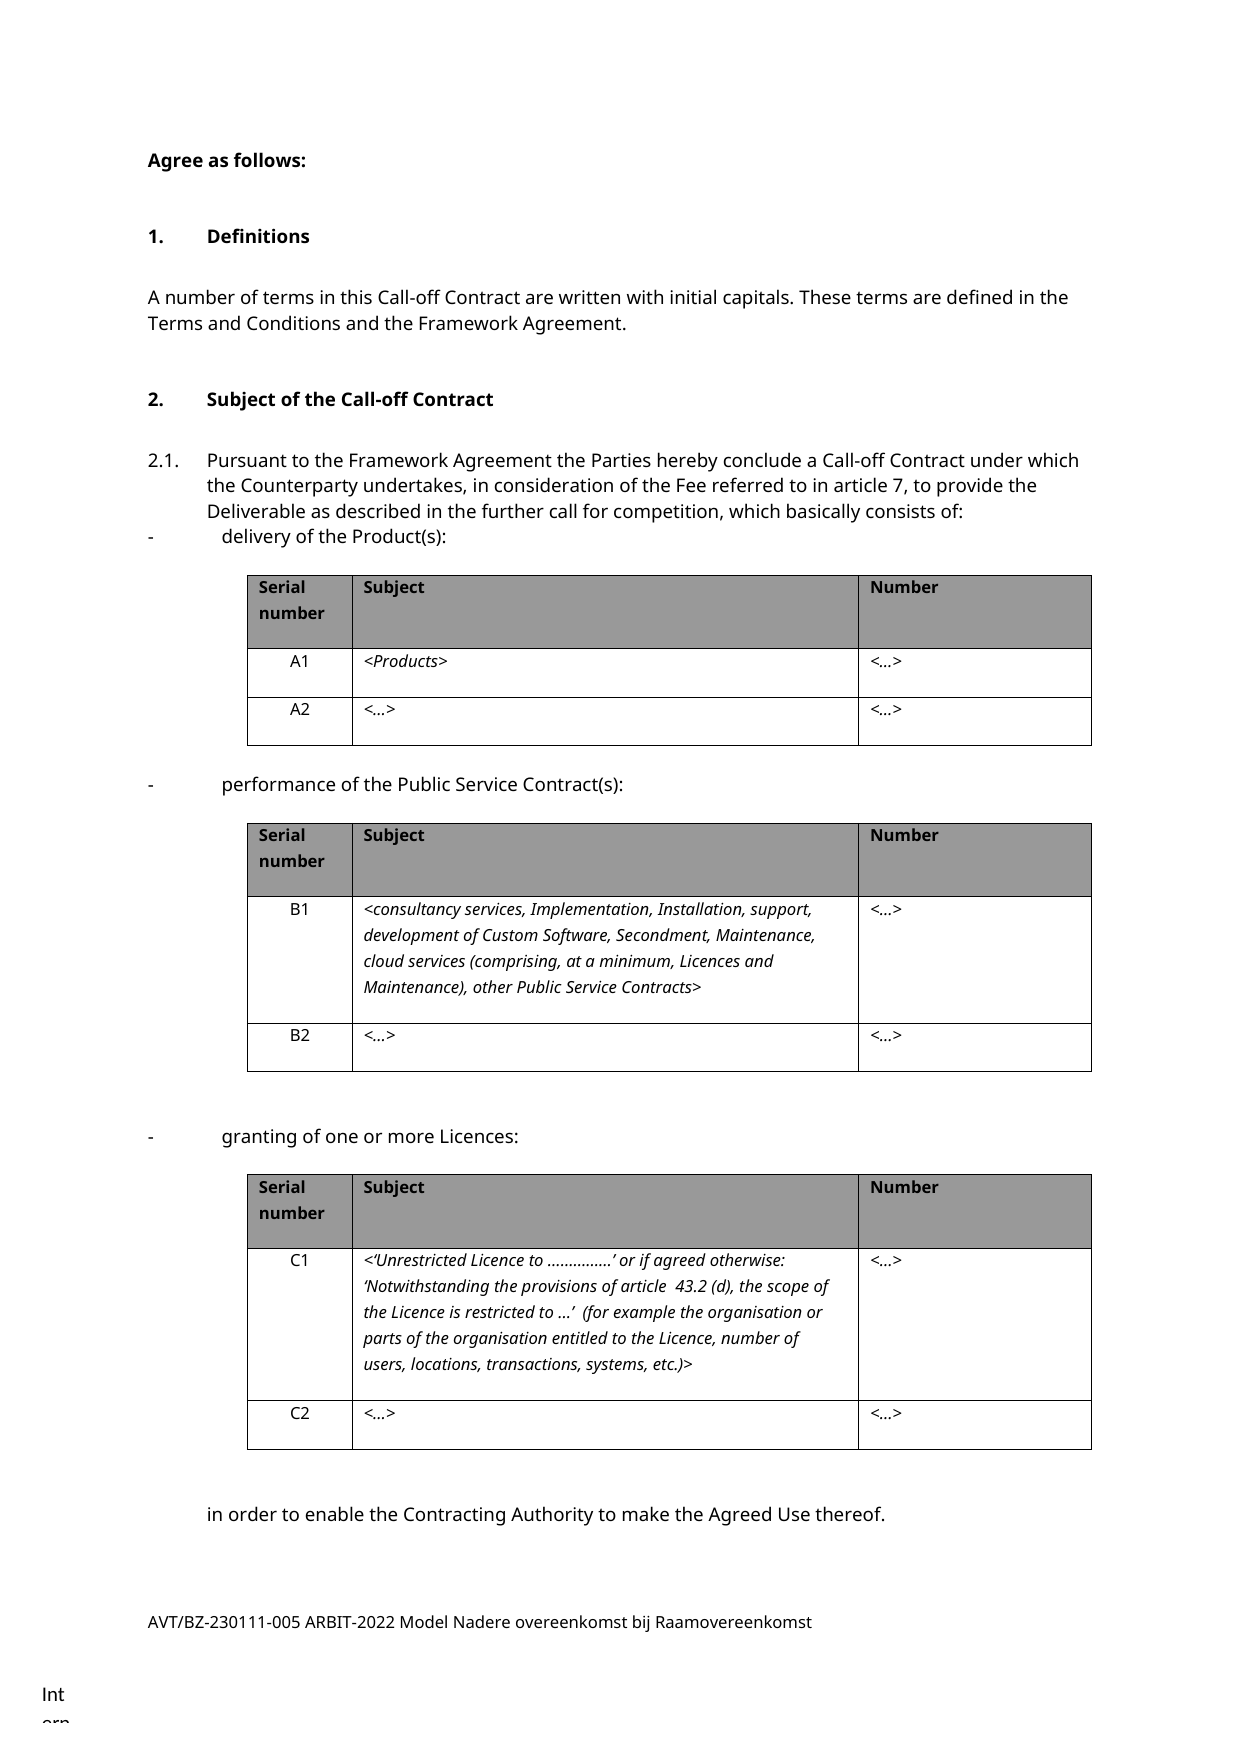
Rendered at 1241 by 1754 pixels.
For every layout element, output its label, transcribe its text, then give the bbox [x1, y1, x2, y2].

table_cell C2 [248, 1401, 352, 1449]
text - performance of the Public Service Contract(s): [148, 772, 1093, 797]
table_cell B2 [248, 1024, 352, 1071]
table_header Subject [353, 1175, 858, 1248]
text - delivery of the Product(s): [148, 524, 1093, 549]
table_cell <consultancy services, Implementation, Installation, support, development of Custom Software, Secondment, Maintenance, cloud services (comprising, at a minimum, Licences and Maintenance), other Public Service Contracts> [353, 897, 858, 1023]
table_cell A2 [248, 698, 352, 745]
list Subject of the Call-off Contract [148, 386, 1093, 412]
table_cell <…> [353, 698, 858, 745]
text in order to enable the Contracting Authority to make the Agreed Use thereof. [207, 1501, 1093, 1526]
table_cell A1 [248, 649, 352, 697]
table_cell <…> [859, 1401, 1091, 1449]
table_header Serial number [248, 576, 352, 648]
table_header Serial number [248, 1175, 352, 1248]
table_cell B1 [248, 897, 352, 1023]
table_header Subject [353, 576, 858, 648]
table_cell C1 [248, 1249, 352, 1400]
table_header Serial number [248, 824, 352, 896]
table_cell <…> [859, 698, 1091, 745]
text Agree as follows: [148, 148, 1093, 173]
table_header Number [859, 576, 1091, 648]
text - granting of one or more Licences: [148, 1123, 1093, 1149]
text 2.1. Pursuant to the Framework Agreement the Parties hereby conclude a Call-off Contract under which the Counterparty undertakes, in consideration of the Fee referred to in article 7, to provide the Deliverable as described in the further call for competition, which basically consists of: [148, 447, 1093, 524]
table_cell <‘Unrestricted Licence to ……………’ or if agreed otherwise: ‘Notwithstanding the provisions of article 43.2 (d), the scope of the Licence is restricted to …’ (for example the organisation or parts of the organisation entitled to the Licence, number of users, locations, transactions, systems, etc.)> [353, 1249, 858, 1400]
table_cell <…> [353, 1024, 858, 1071]
table_header Subject [353, 824, 858, 896]
list Definitions [148, 224, 1093, 249]
table_cell <…> [859, 897, 1091, 1023]
table_cell <…> [353, 1401, 858, 1449]
table_header Number [859, 1175, 1091, 1248]
table_header Number [859, 824, 1091, 896]
table_cell <…> [859, 649, 1091, 697]
table_cell <…> [859, 1249, 1091, 1400]
text A number of terms in this Call-off Contract are written with initial capitals. These terms are defined in the Terms and Conditions and the Framework Agreement. [148, 285, 1093, 336]
table_cell <Products> [353, 649, 858, 697]
table_cell <…> [859, 1024, 1091, 1071]
